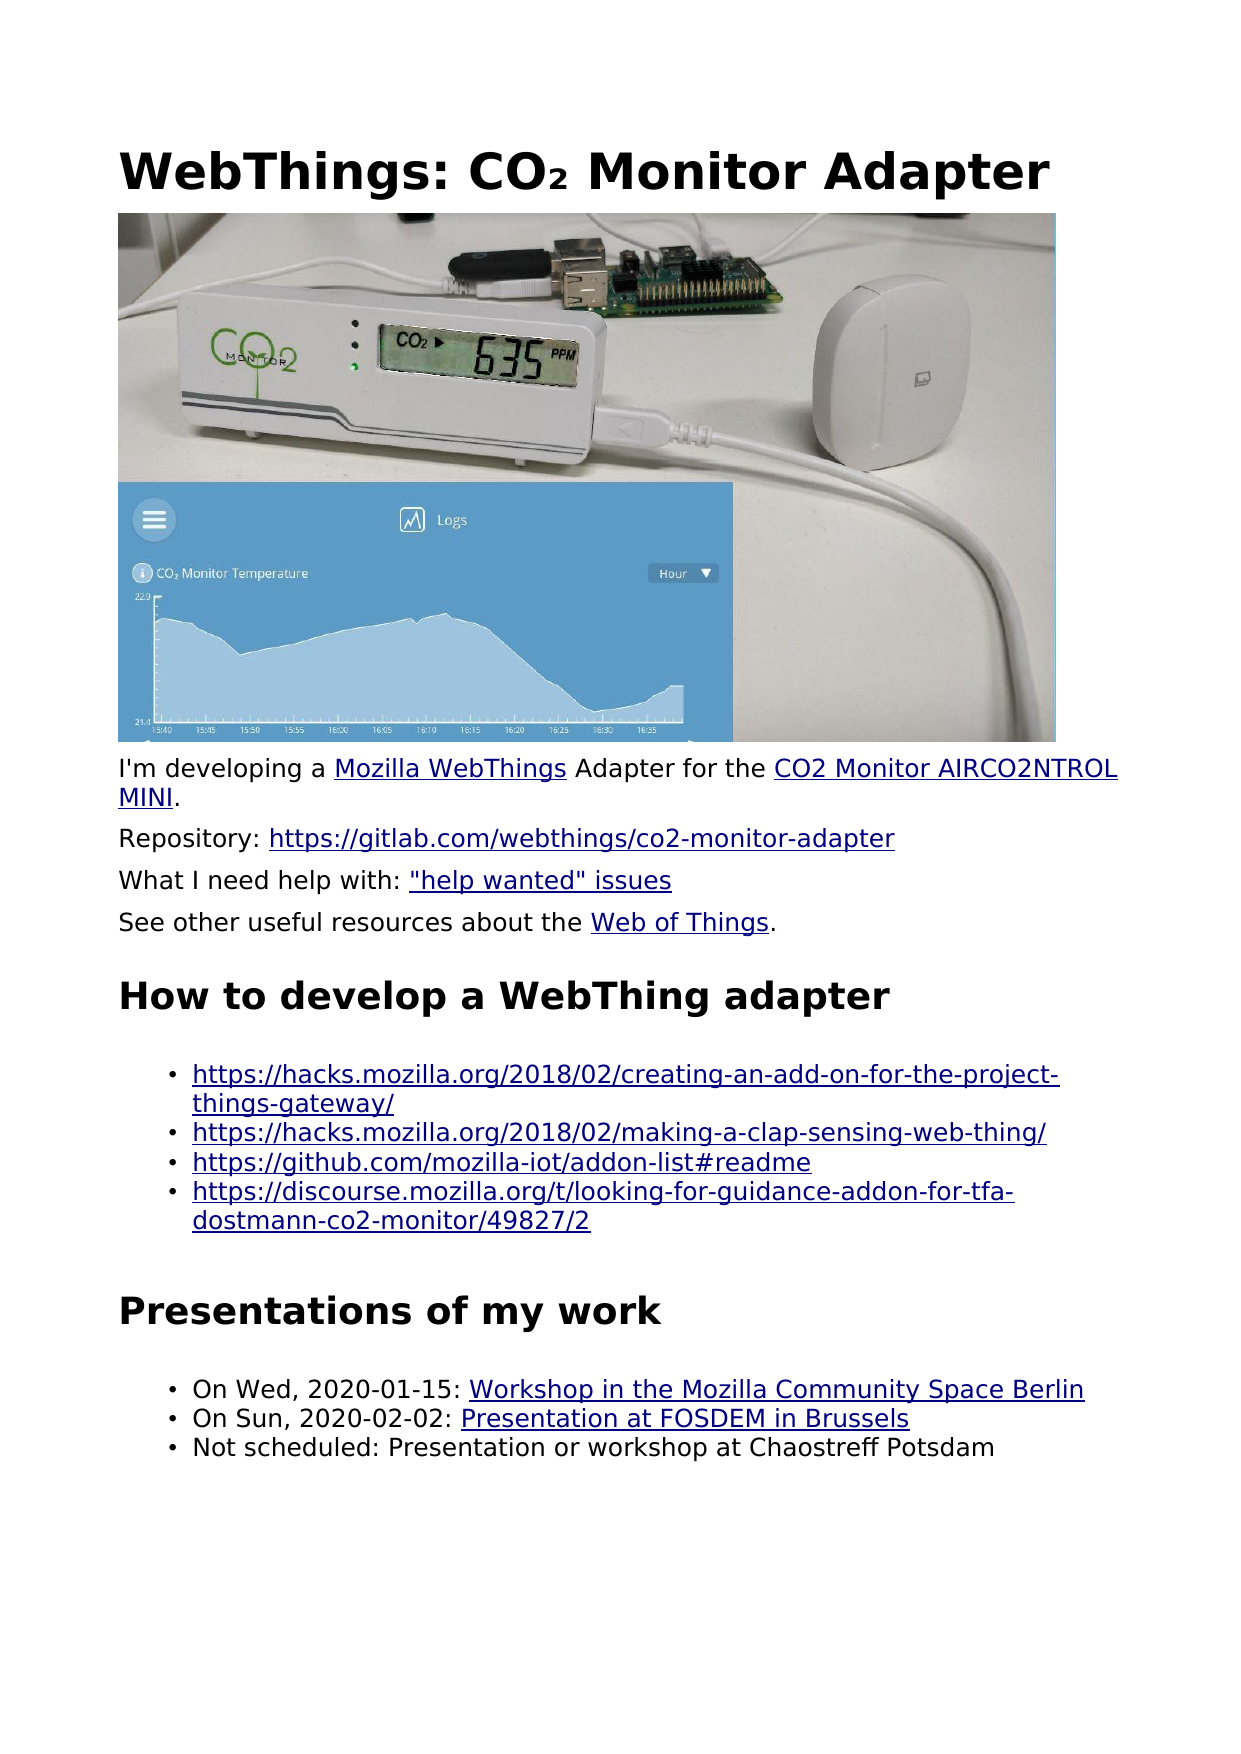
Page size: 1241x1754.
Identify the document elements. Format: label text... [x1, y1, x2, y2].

list https://github.com/mozilla-iot/addon-list#readme [177, 1148, 1122, 1177]
subtitle How to develop a WebThing adapter [118, 974, 1122, 1018]
list https://discourse.mozilla.org/t/looking-for-guidance-addon-for-tfa-dostmann-co2-monitor/49827/2 [177, 1177, 1122, 1235]
text See other useful resources about the Web of Things. [118, 908, 1122, 937]
list https://hacks.mozilla.org/2018/02/creating-an-add-on-for-the-project-things-gateway/ [177, 1060, 1122, 1118]
text I'm developing a Mozilla WebThings Adapter for the CO2 Monitor AIRCO2NTROL MINI. [118, 754, 1122, 812]
list https://hacks.mozilla.org/2018/02/making-a-clap-sensing-web-thing/ [177, 1118, 1122, 1148]
text What I need help with: "help wanted" issues [118, 866, 1122, 895]
list On Sun, 2020-02-02: Presentation at FOSDEM in Brussels [177, 1404, 1122, 1434]
subtitle WebThings: CO₂ Monitor Adapter [118, 143, 1122, 201]
picture [118, 213, 1056, 742]
list On Wed, 2020-01-15: Workshop in the Mozilla Community Space Berlin [177, 1375, 1122, 1404]
text Repository: https://gitlab.com/webthings/co2-monitor-adapter [118, 824, 1122, 854]
subtitle Presentations of my work [118, 1290, 1122, 1333]
list Not scheduled: Presentation or workshop at Chaostreff Potsdam [177, 1434, 1122, 1463]
